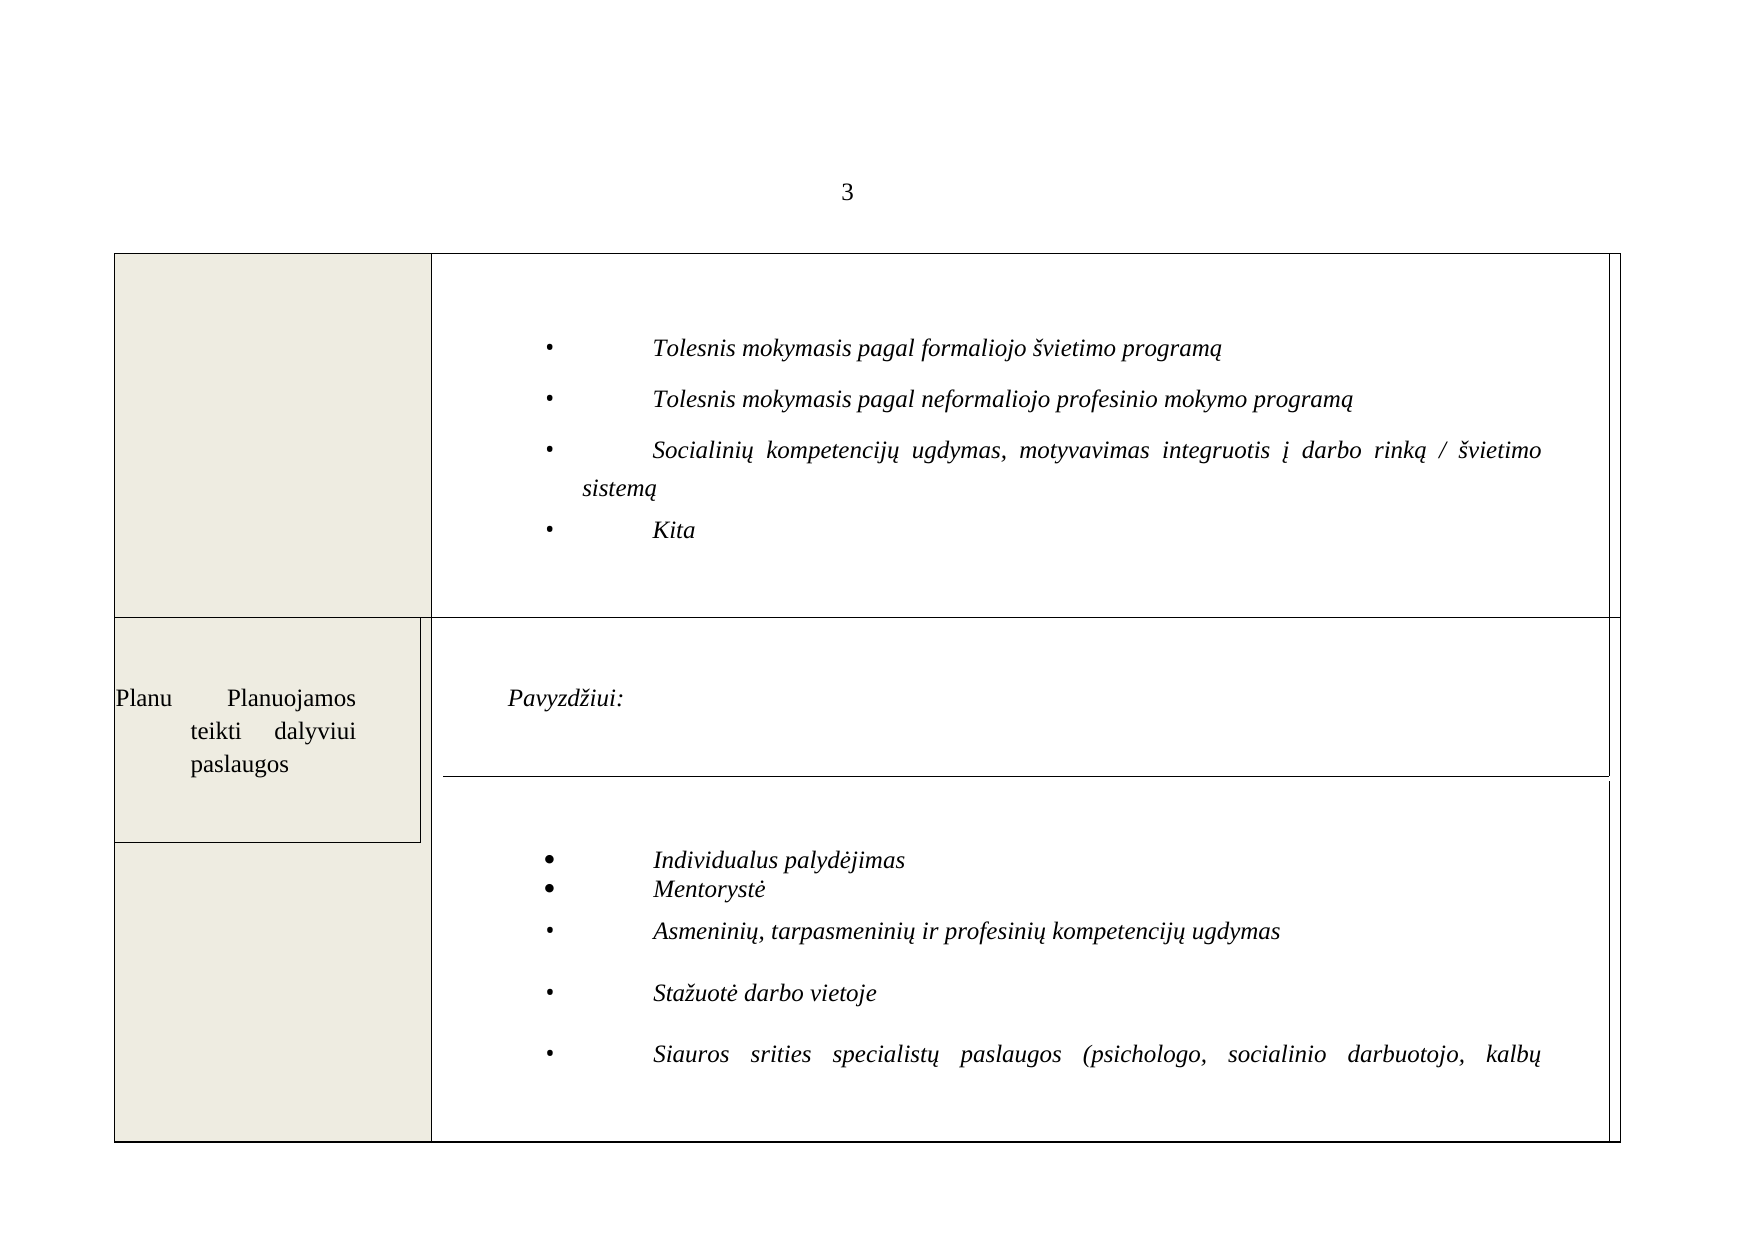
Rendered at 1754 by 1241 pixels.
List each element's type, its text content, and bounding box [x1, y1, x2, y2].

table_cell Pavyzdžiui:  Individualus palydėjimas  Mentorystė • Asmeninių, tarpasmeninių ir profesinių kompetencijų ugdymas • Stažuotė darbo vietoje • Siauros srities specialistų paslaugos (psichologo, socialinio darbuotojo, kalbų [432, 618, 1620, 1141]
table_cell [115, 254, 431, 617]
table_cell Planu Planuojamos teikti dalyviui paslaugos [115, 618, 431, 1141]
table_cell • Tolesnis mokymasis pagal formaliojo švietimo programą • Tolesnis mokymasis pagal neformaliojo profesinio mokymo programą • Socialinių kompetencijų ugdymas, motyvavimas integruotis į darbo rinką / švietimo sistemą • Kita [432, 254, 1609, 617]
